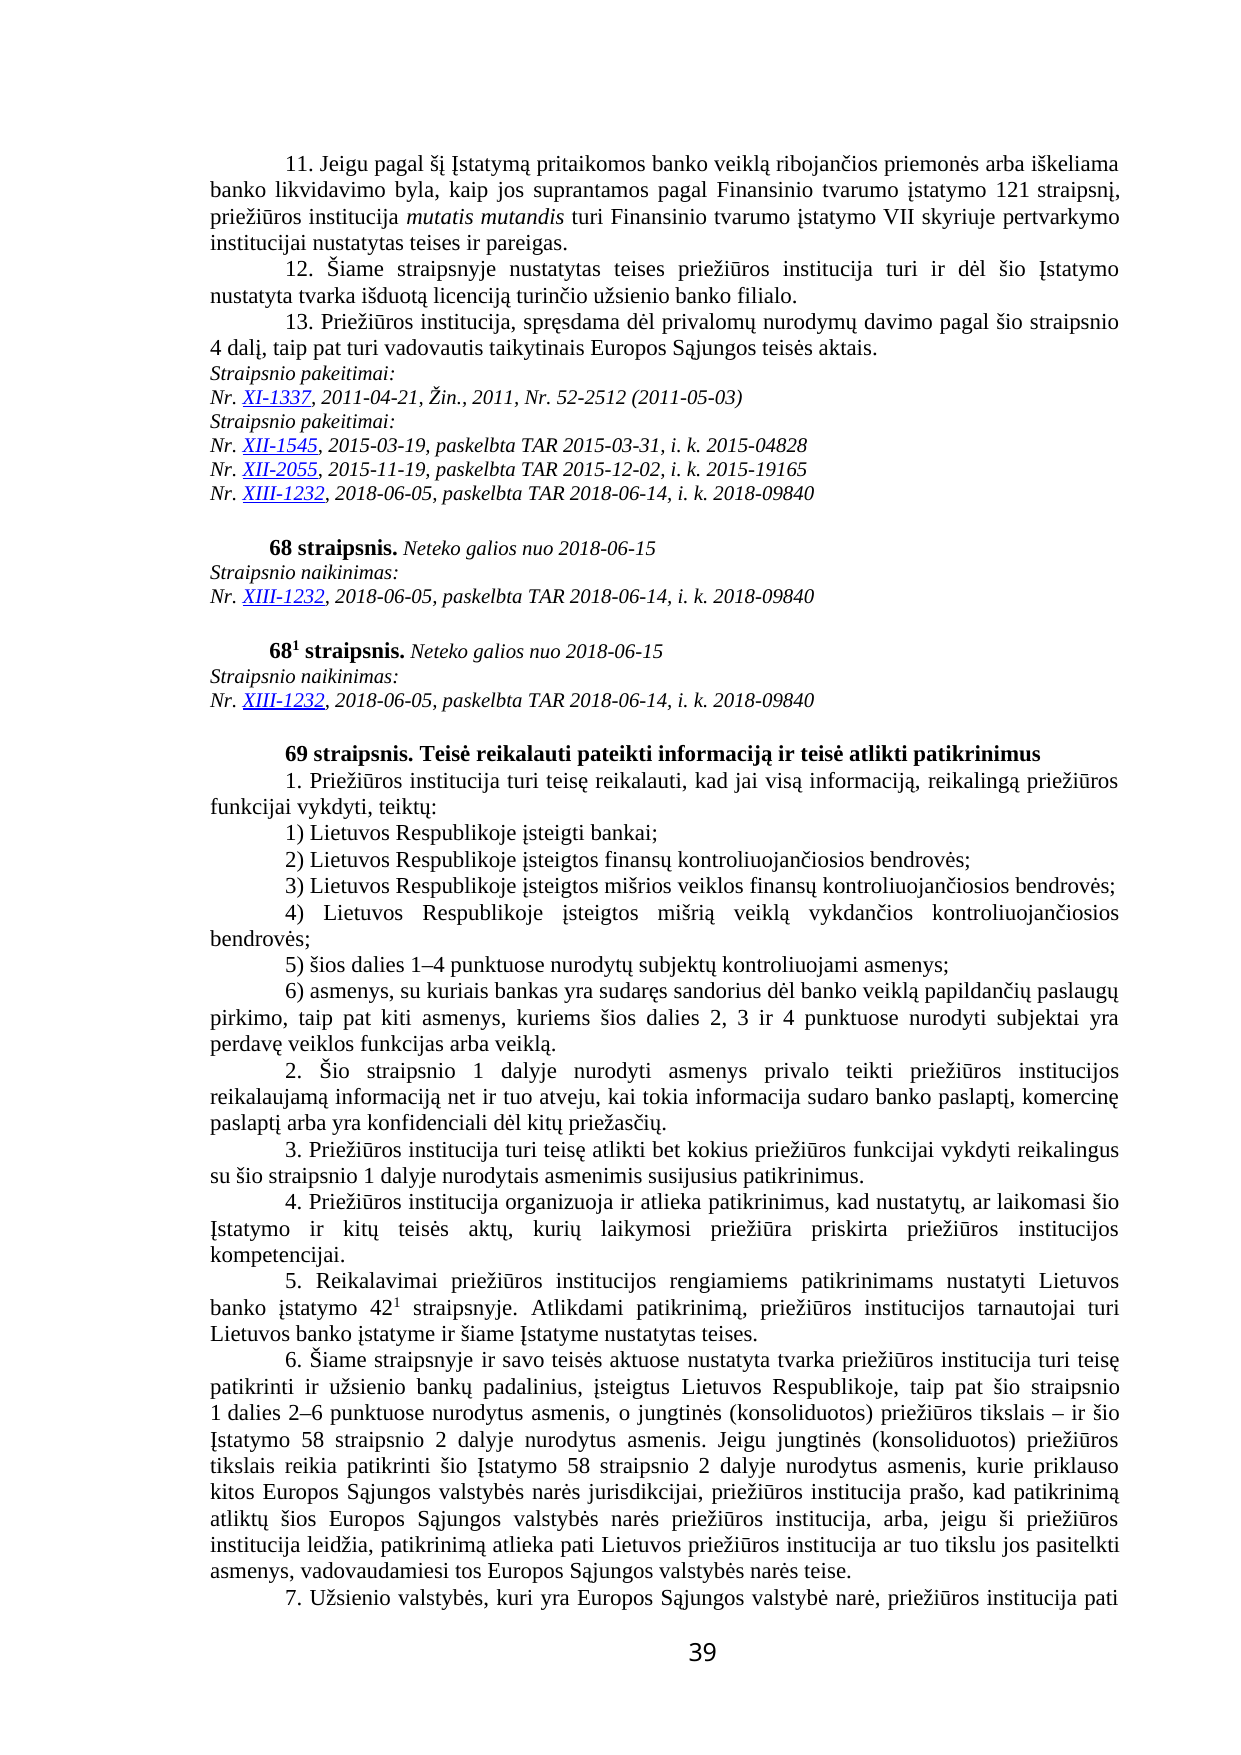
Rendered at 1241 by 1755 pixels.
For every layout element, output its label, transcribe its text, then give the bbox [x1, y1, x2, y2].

text 3) Lietuvos Respublikoje įsteigtos mišrios veiklos finansų kontroliuojančiosios bendrovės; [210, 872, 1120, 898]
text 12. Šiame straipsnyje nustatytas teises priežiūros institucija turi ir dėl šio Įstatymo nustatyta tvarka išduotą licenciją turinčio užsienio banko filialo. [210, 255, 1120, 308]
text 5) šios dalies 1–4 punktuose nurodytų subjektų kontroliuojami asmenys; [210, 951, 1120, 978]
text 13. Priežiūros institucija, spręsdama dėl privalomų nurodymų davimo pagal šio straipsnio 4 dalį, taip pat turi vadovautis taikytinais Europos Sąjungos teisės aktais. [210, 308, 1120, 361]
text Straipsnio pakeitimai: [210, 361, 1120, 385]
text 2) Lietuvos Respublikoje įsteigtos finansų kontroliuojančiosios bendrovės; [210, 846, 1120, 872]
text 1. Priežiūros institucija turi teisę reikalauti, kad jai visą informaciją, reikalingą priežiūros funkcijai vykdyti, teiktų: [210, 767, 1120, 819]
text Straipsnio naikinimas: [210, 560, 1120, 584]
text 6. Šiame straipsnyje ir savo teisės aktuose nustatyta tvarka priežiūros institucija turi teisę patikrinti ir užsienio bankų padalinius, įsteigtus Lietuvos Respublikoje, taip pat šio straipsnio 1 dalies 2–6 punktuose nurodytus asmenis, o jungtinės (konsoliduotos) priežiūros tikslais – ir šio Įstatymo 58 straipsnio 2 dalyje nurodytus asmenis. Jeigu jungtinės (konsoliduotos) priežiūros tikslais reikia patikrinti šio Įstatymo 58 straipsnio 2 dalyje nurodytus asmenis, kurie priklauso kitos Europos Sąjungos valstybės narės jurisdikcijai, priežiūros institucija prašo, kad patikrinimą atliktų šios Europos Sąjungos valstybės narės priežiūros institucija, arba, jeigu ši priežiūros institucija leidžia, patikrinimą atlieka pati Lietuvos priežiūros institucija ar tuo tikslu jos pasitelkti asmenys, vadovaudamiesi tos Europos Sąjungos valstybės narės teise. [210, 1347, 1120, 1584]
text 2. Šio straipsnio 1 dalyje nurodyti asmenys privalo teikti priežiūros institucijos reikalaujamą informaciją net ir tuo atveju, kai tokia informacija sudaro banko paslaptį, komercinę paslaptį arba yra konfidenciali dėl kitų priežasčių. [210, 1057, 1120, 1136]
text 68 straipsnis. Neteko galios nuo 2018-06-15 [210, 534, 1120, 560]
text 681 straipsnis. Neteko galios nuo 2018-06-15 [210, 637, 1120, 663]
text Nr. XIII-1232, 2018-06-05, paskelbta TAR 2018-06-14, i. k. 2018-09840 [210, 481, 1120, 505]
text Straipsnio naikinimas: [210, 663, 1120, 688]
text 4) Lietuvos Respublikoje įsteigtos mišrią veiklą vykdančios kontroliuojančiosios bendrovės; [210, 898, 1120, 951]
text Straipsnio pakeitimai: [210, 409, 1120, 433]
text 3. Priežiūros institucija turi teisę atlikti bet kokius priežiūros funkcijai vykdyti reikalingus su šio straipsnio 1 dalyje nurodytais asmenimis susijusius patikrinimus. [210, 1136, 1120, 1188]
text Nr. XIII-1232, 2018-06-05, paskelbta TAR 2018-06-14, i. k. 2018-09840 [210, 688, 1120, 712]
text Nr. XIII-1232, 2018-06-05, paskelbta TAR 2018-06-14, i. k. 2018-09840 [210, 584, 1120, 608]
text 1) Lietuvos Respublikoje įsteigti bankai; [210, 819, 1120, 846]
text Nr. XI-1337, 2011-04-21, Žin., 2011, Nr. 52-2512 (2011-05-03) [210, 385, 1120, 409]
text 6) asmenys, su kuriais bankas yra sudaręs sandorius dėl banko veiklą papildančių paslaugų pirkimo, taip pat kiti asmenys, kuriems šios dalies 2, 3 ir 4 punktuose nurodyti subjektai yra perdavę veiklos funkcijas arba veiklą. [210, 978, 1120, 1057]
text 11. Jeigu pagal šį Įstatymą pritaikomos banko veiklą ribojančios priemonės arba iškeliama banko likvidavimo byla, kaip jos suprantamos pagal Finansinio tvarumo įstatymo 121 straipsnį, priežiūros institucija mutatis mutandis turi Finansinio tvarumo įstatymo VII skyriuje pertvarkymo institucijai nustatytas teises ir pareigas. [210, 150, 1120, 255]
text 5. Reikalavimai priežiūros institucijos rengiamiems patikrinimams nustatyti Lietuvos banko įstatymo 421 straipsnyje. Atlikdami patikrinimą, priežiūros institucijos tarnautojai turi Lietuvos banko įstatyme ir šiame Įstatyme nustatytas teises. [210, 1267, 1120, 1347]
text 7. Užsienio valstybės, kuri yra Europos Sąjungos valstybė narė, priežiūros institucija pati [210, 1584, 1120, 1610]
text Nr. XII-1545, 2015-03-19, paskelbta TAR 2015-03-31, i. k. 2015-04828 [210, 433, 1120, 457]
text 69 straipsnis. Teisė reikalauti pateikti informaciją ir teisė atlikti patikrinimus [210, 740, 1120, 767]
text 4. Priežiūros institucija organizuoja ir atlieka patikrinimus, kad nustatytų, ar laikomasi šio Įstatymo ir kitų teisės aktų, kurių laikymosi priežiūra priskirta priežiūros institucijos kompetencijai. [210, 1188, 1120, 1267]
text Nr. XII-2055, 2015-11-19, paskelbta TAR 2015-12-02, i. k. 2015-19165 [210, 457, 1120, 481]
